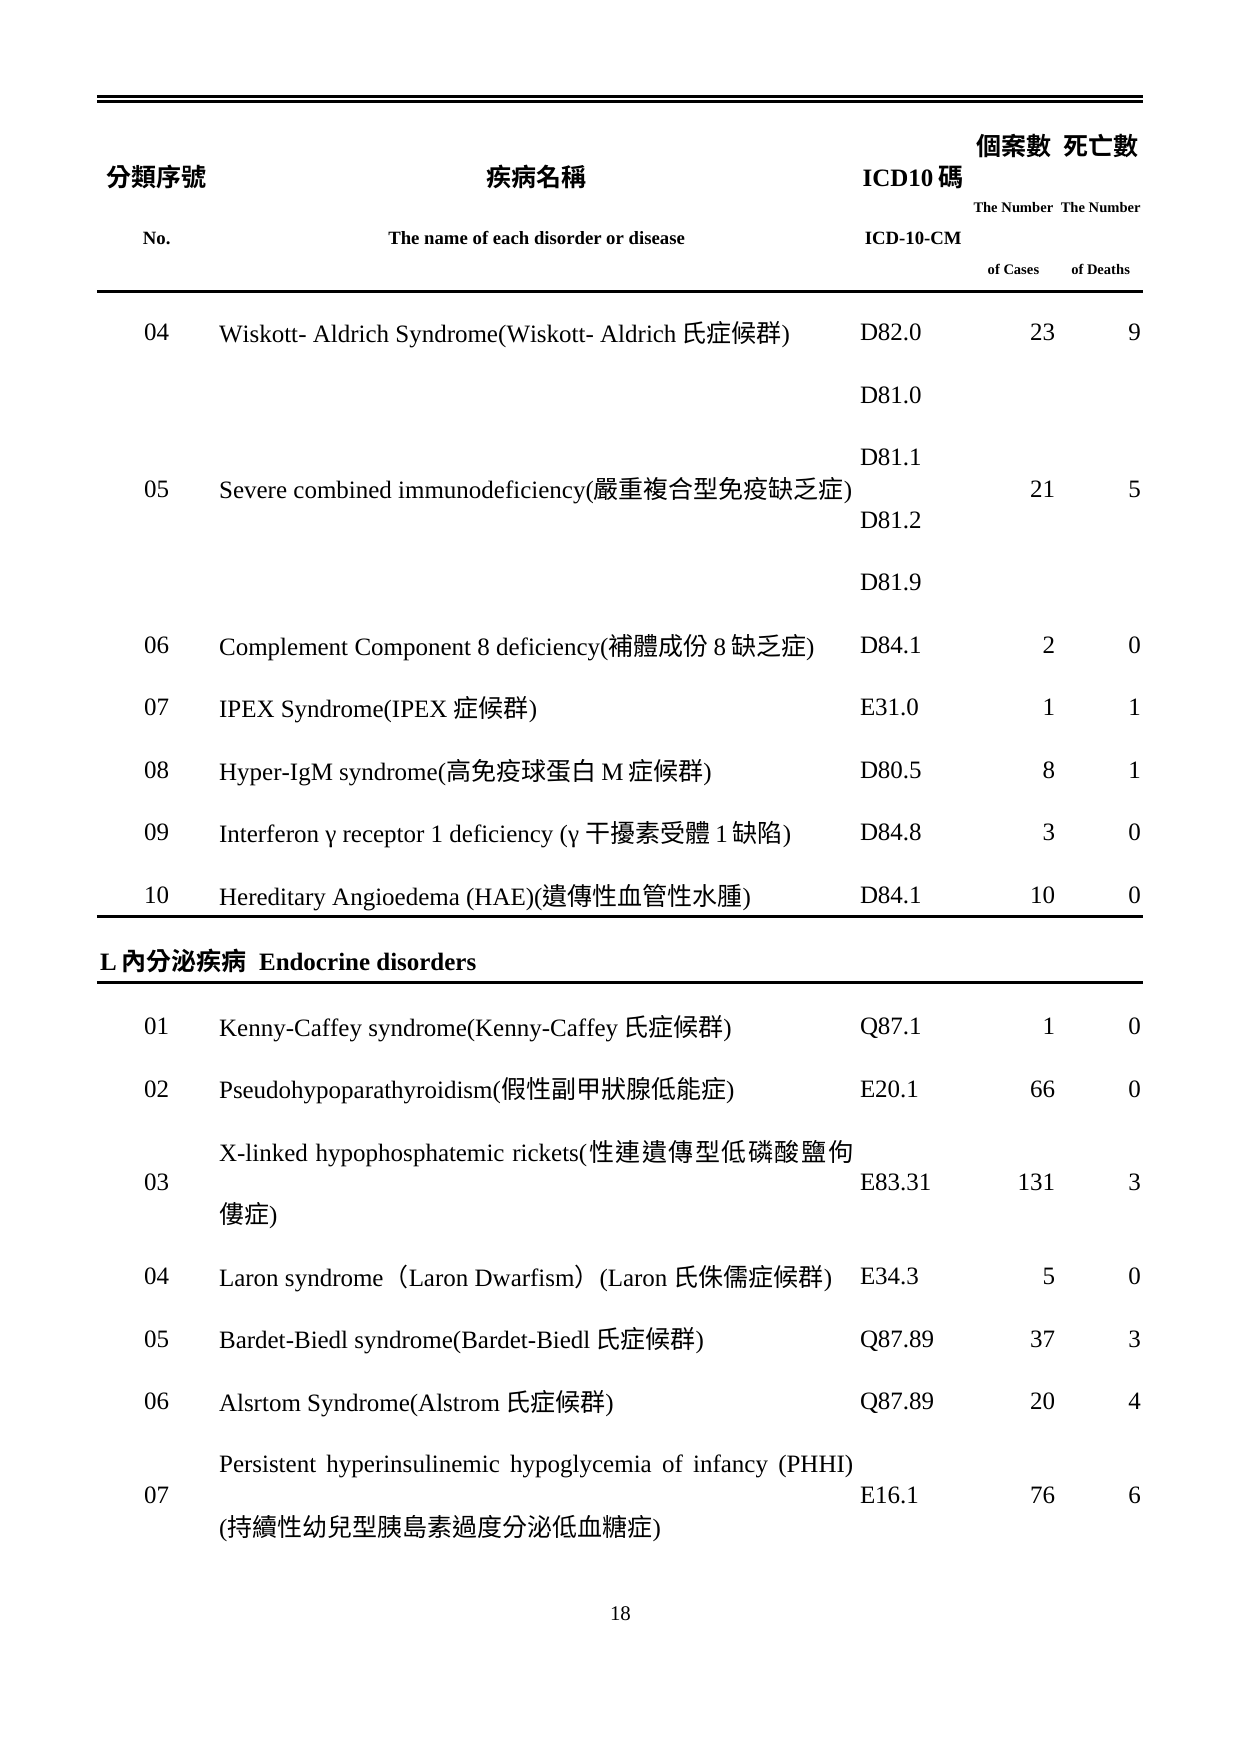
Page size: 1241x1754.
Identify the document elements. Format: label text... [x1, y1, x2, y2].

table_cell D84.1 [857, 853, 969, 915]
table_cell D80.5 [857, 728, 969, 790]
table_cell Severe combined immunodeficiency(嚴重複合型免疫缺乏症) [216, 353, 857, 603]
table_header 死亡數 The Number of Deaths [1058, 103, 1143, 290]
table_cell Hyper-IgM syndrome(高免疫球蛋白M症候群) [216, 728, 857, 790]
table_cell D84.1 [857, 603, 969, 665]
table_cell 10 [97, 853, 216, 915]
table_cell E31.0 [857, 665, 969, 728]
table_cell 76 [969, 1421, 1057, 1546]
table_cell Q87.89 [857, 1296, 969, 1359]
table_cell Persistent hyperinsulinemic hypoglycemia of infancy (PHHI)(持續性幼兒型胰島素過度分泌低血糖症) [216, 1421, 857, 1546]
table_cell 08 [97, 728, 216, 790]
table_cell 01 [97, 984, 216, 1046]
table_cell Pseudohypoparathyroidism(假性副甲狀腺低能症) [216, 1046, 857, 1109]
table_cell 5 [969, 1234, 1057, 1296]
table_cell 09 [97, 790, 216, 853]
table_cell E83.31 [857, 1109, 969, 1234]
table_cell 5 [1058, 353, 1143, 603]
table_cell 131 [969, 1109, 1057, 1234]
table_cell X-linked hypophosphatemic rickets(性連遺傳型低磷酸鹽佝僂症) [216, 1109, 857, 1234]
table_cell 04 [97, 1234, 216, 1296]
table_cell 8 [969, 728, 1057, 790]
table_header ICD10碼 ICD-10-CM [857, 103, 969, 290]
table_cell 0 [1058, 853, 1143, 915]
table_cell 2 [969, 603, 1057, 665]
table_cell 6 [1058, 1421, 1143, 1546]
table_cell 1 [1058, 665, 1143, 728]
table_cell 05 [97, 1296, 216, 1359]
table_cell 0 [1058, 1046, 1143, 1109]
table_cell 10 [969, 853, 1057, 915]
table_header 分類序號 No. [97, 103, 216, 290]
table_cell 04 [97, 293, 216, 353]
table_cell Interferon γ receptor 1 deficiency (γ 干擾素受體1缺陷) [216, 790, 857, 853]
table_cell 37 [969, 1296, 1057, 1359]
table_cell 0 [1058, 603, 1143, 665]
table_cell Q87.89 [857, 1359, 969, 1421]
table_cell 3 [1058, 1296, 1143, 1359]
table_cell 1 [1058, 728, 1143, 790]
table_cell 02 [97, 1046, 216, 1109]
table_cell Wiskott- Aldrich Syndrome(Wiskott- Aldrich氏症候群) [216, 293, 857, 353]
table_cell 0 [1058, 1234, 1143, 1296]
table_cell Bardet-Biedl syndrome(Bardet-Biedl氏症候群) [216, 1296, 857, 1359]
table_cell 21 [969, 353, 1057, 603]
table_cell E34.3 [857, 1234, 969, 1296]
table_cell Q87.1 [857, 984, 969, 1046]
table_cell 66 [969, 1046, 1057, 1109]
table_cell 0 [1058, 790, 1143, 853]
table_cell 4 [1058, 1359, 1143, 1421]
table_cell 1 [969, 665, 1057, 728]
table_cell 9 [1058, 293, 1143, 353]
table_cell 05 [97, 353, 216, 603]
table_cell Complement Component 8 deficiency(補體成份8缺乏症) [216, 603, 857, 665]
table_cell Kenny-Caffey syndrome(Kenny-Caffey氏症候群) [216, 984, 857, 1046]
table_cell 03 [97, 1109, 216, 1234]
table_cell L內分泌疾病 Endocrine disorders [97, 918, 1143, 981]
table_cell 06 [97, 1359, 216, 1421]
table_cell Laron syndrome（Laron Dwarfism）(Laron 氏侏儒症候群) [216, 1234, 857, 1296]
table_cell 07 [97, 1421, 216, 1546]
table_cell 07 [97, 665, 216, 728]
table_cell 3 [1058, 1109, 1143, 1234]
table_cell E16.1 [857, 1421, 969, 1546]
table_cell 06 [97, 603, 216, 665]
table_header 個案數 The Number of Cases [969, 103, 1057, 290]
table_cell 23 [969, 293, 1057, 353]
table_cell D82.0 [857, 293, 969, 353]
table_cell 0 [1058, 984, 1143, 1046]
table_cell IPEX Syndrome(IPEX 症候群) [216, 665, 857, 728]
table_cell D81.0 D81.1 D81.2 D81.9 [857, 353, 969, 603]
table_cell D84.8 [857, 790, 969, 853]
table_header 疾病名稱 The name of each disorder or disease [216, 103, 857, 290]
table_cell 3 [969, 790, 1057, 853]
table_cell Hereditary Angioedema (HAE)(遺傳性血管性水腫) [216, 853, 857, 915]
table_cell E20.1 [857, 1046, 969, 1109]
table_cell 20 [969, 1359, 1057, 1421]
table_cell 1 [969, 984, 1057, 1046]
table_cell Alsrtom Syndrome(Alstrom氏症候群) [216, 1359, 857, 1421]
